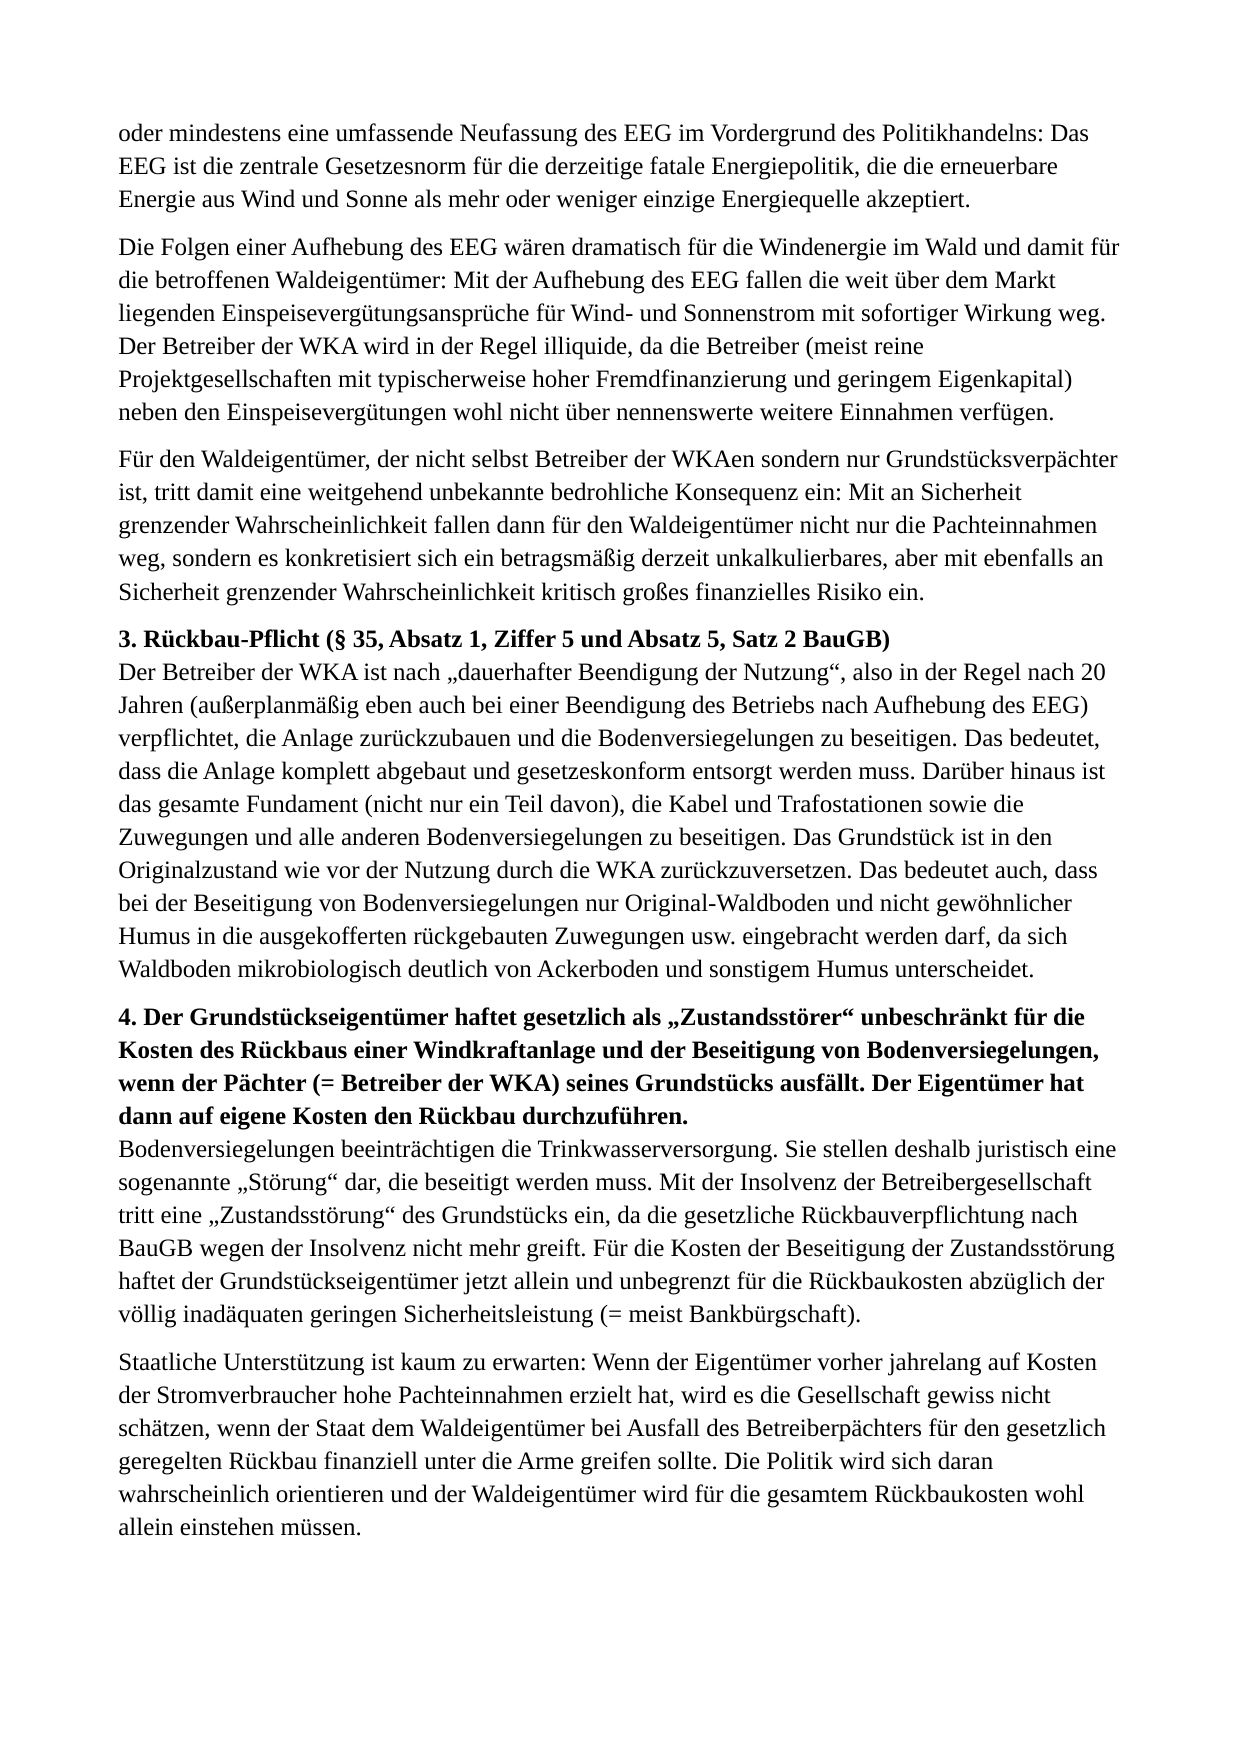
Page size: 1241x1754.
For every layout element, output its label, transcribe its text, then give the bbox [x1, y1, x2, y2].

text 3. Rückbau-Pflicht (§ 35, Absatz 1, Ziffer 5 und Absatz 5, Satz 2 BauGB) Der Betreiber der WKA ist nach „dauerhafter Beendigung der Nutzung“, also in der Regel nach 20 Jahren (außerplanmäßig eben auch bei einer Beendigung des Betriebs nach Aufhebung des EEG) verpflichtet, die Anlage zurückzubauen und die Bodenversiegelungen zu beseitigen. Das bedeutet, dass die Anlage komplett abgebaut und gesetzeskonform entsorgt werden muss. Darüber hinaus ist das gesamte Fundament (nicht nur ein Teil davon), die Kabel und Trafostationen sowie die Zuwegungen und alle anderen Bodenversiegelungen zu beseitigen. Das Grundstück ist in den Originalzustand wie vor der Nutzung durch die WKA zurückzuversetzen. Das bedeutet auch, dass bei der Beseitigung von Bodenversiegelungen nur Original-Waldboden und nicht gewöhnlicher Humus in die ausgekofferten rückgebauten Zuwegungen usw. eingebracht werden darf, da sich Waldboden mikrobiologisch deutlich von Ackerboden und sonstigem Humus unterscheidet. [118, 624, 1122, 983]
text Staatliche Unterstützung ist kaum zu erwarten: Wenn der Eigentümer vorher jahrelang auf Kosten der Stromverbraucher hohe Pachteinnahmen erzielt hat, wird es die Gesellschaft gewiss nicht schätzen, wenn der Staat dem Waldeigentümer bei Ausfall des Betreiberpächters für den gesetzlich geregelten Rückbau finanziell unter die Arme greifen sollte. Die Politik wird sich daran wahrscheinlich orientieren und der Waldeigentümer wird für die gesamtem Rückbaukosten wohl allein einstehen müssen. [118, 1347, 1122, 1541]
text Die Folgen einer Aufhebung des EEG wären dramatisch für die Windenergie im Wald und damit für die betroffenen Waldeigentümer: Mit der Aufhebung des EEG fallen die weit über dem Markt liegenden Einspeisevergütungsansprüche für Wind- und Sonnenstrom mit sofortiger Wirkung weg. Der Betreiber der WKA wird in der Regel illiquide, da die Betreiber (meist reine Projektgesellschaften mit typischerweise hoher Fremdfinanzierung und geringem Eigenkapital) neben den Einspeisevergütungen wohl nicht über nennenswerte weitere Einnahmen verfügen. [118, 232, 1122, 426]
text 4. Der Grundstückseigentümer haftet gesetzlich als „Zustandsstörer“ unbeschränkt für die Kosten des Rückbaus einer Windkraftanlage und der Beseitigung von Bodenversiegelungen, wenn der Pächter (= Betreiber der WKA) seines Grundstücks ausfällt. Der Eigentümer hat dann auf eigene Kosten den Rückbau durchzuführen. Bodenversiegelungen beeinträchtigen die Trinkwasserversorgung. Sie stellen deshalb juristisch eine sogenannte „Störung“ dar, die beseitigt werden muss. Mit der Insolvenz der Betreibergesellschaft tritt eine „Zustandsstörung“ des Grundstücks ein, da die gesetzliche Rückbauverpflichtung nach BauGB wegen der Insolvenz nicht mehr greift. Für die Kosten der Beseitigung der Zustandsstörung haftet der Grundstückseigentümer jetzt allein und unbegrenzt für die Rückbaukosten abzüglich der völlig inadäquaten geringen Sicherheitsleistung (= meist Bankbürgschaft). [118, 1002, 1122, 1328]
text oder mindestens eine umfassende Neufassung des EEG im Vordergrund des Politikhandelns: Das EEG ist die zentrale Gesetzesnorm für die derzeitige fatale Energiepolitik, die die erneuerbare Energie aus Wind und Sonne als mehr oder weniger einzige Energiequelle akzeptiert. [118, 118, 1122, 213]
text Für den Waldeigentümer, der nicht selbst Betreiber der WKAen sondern nur Grundstücksverpächter ist, tritt damit eine weitgehend unbekannte bedrohliche Konsequenz ein: Mit an Sicherheit grenzender Wahrscheinlichkeit fallen dann für den Waldeigentümer nicht nur die Pachteinnahmen weg, sondern es konkretisiert sich ein betragsmäßig derzeit unkalkulierbares, aber mit ebenfalls an Sicherheit grenzender Wahrscheinlichkeit kritisch großes finanzielles Risiko ein. [118, 444, 1122, 605]
